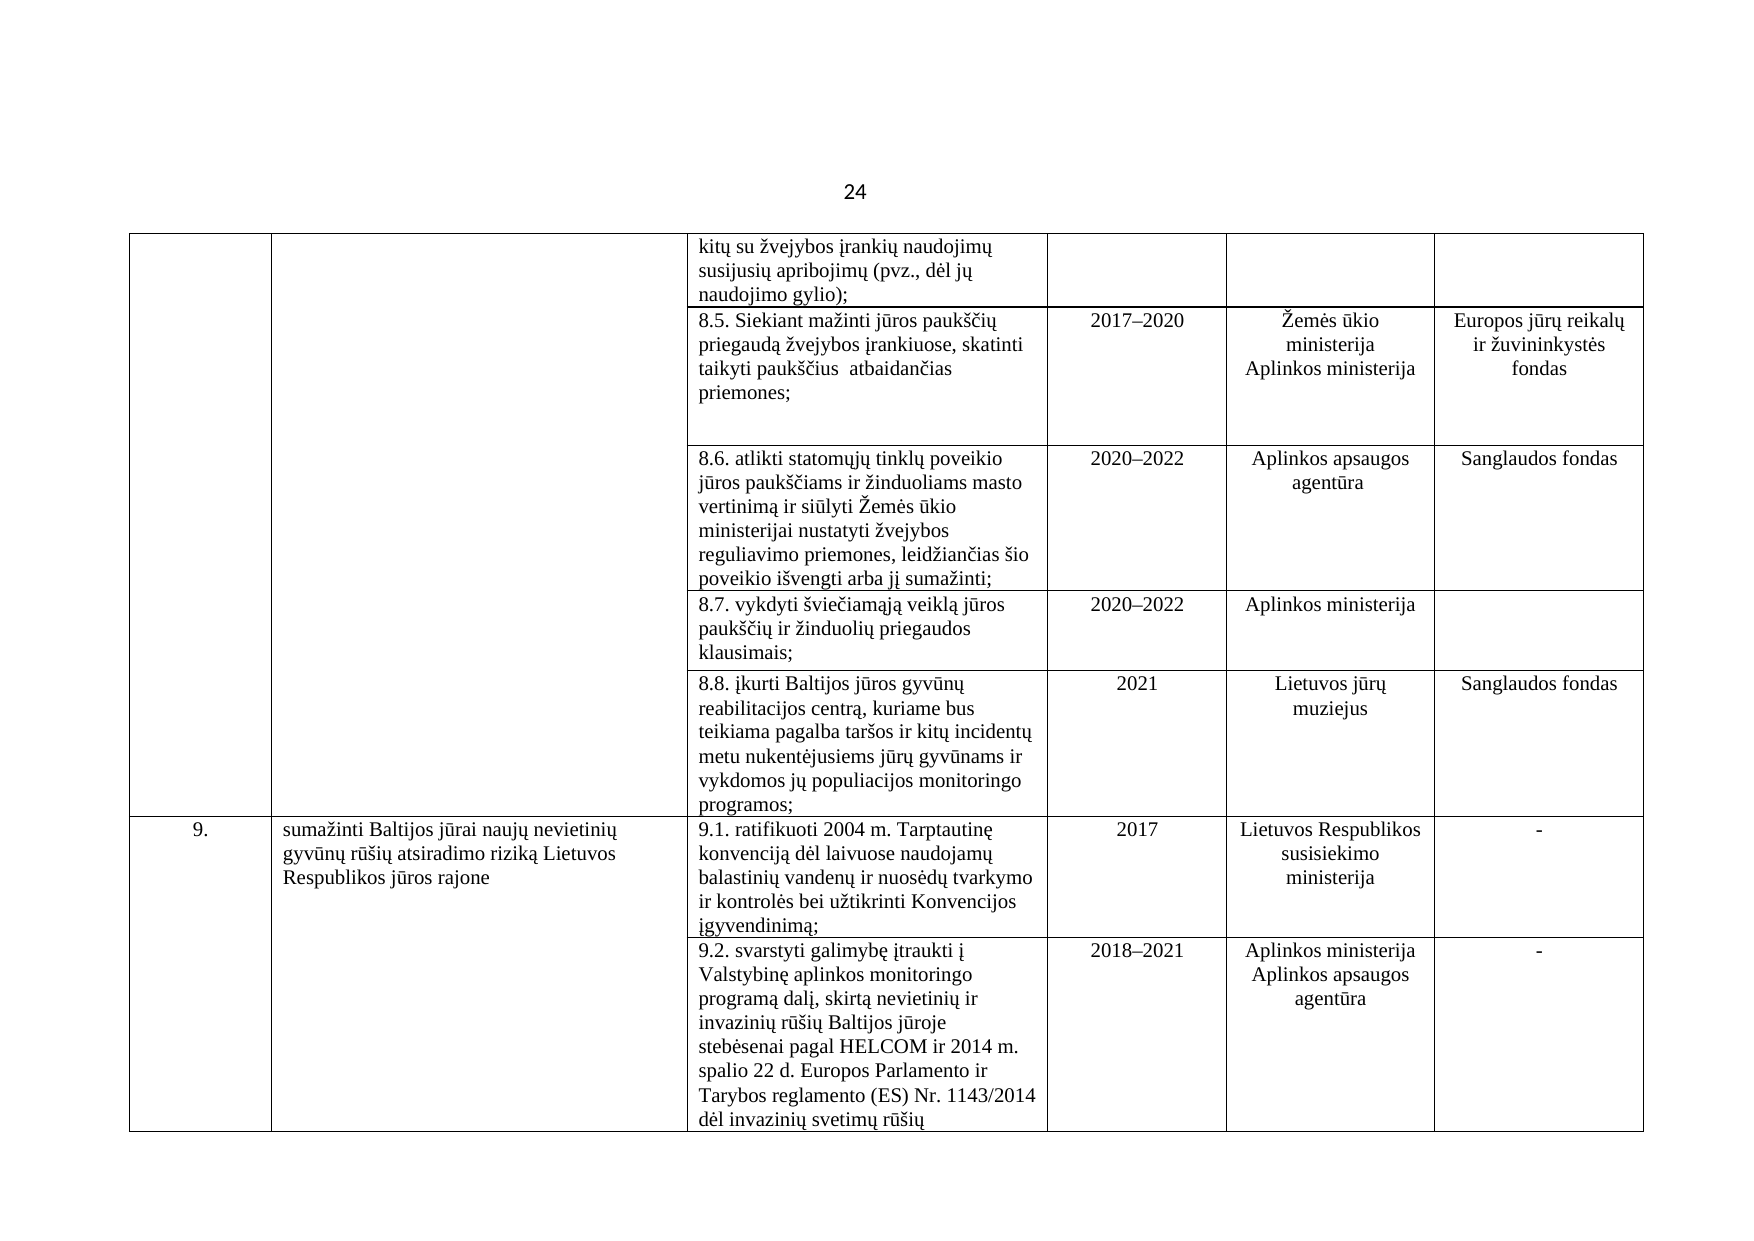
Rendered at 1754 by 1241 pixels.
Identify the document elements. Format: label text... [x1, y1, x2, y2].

table_cell [272, 234, 687, 816]
table_cell 2020–2022 [1048, 446, 1226, 590]
table_cell Sanglaudos fondas [1435, 671, 1643, 816]
table_cell Aplinkos apsaugos agentūra [1227, 446, 1434, 590]
table_cell 8.5. Siekiant mažinti jūros paukščių priegaudą žvejybos įrankiuose, skatinti taikyti paukščius atbaidančias priemones; [688, 308, 1047, 445]
table_cell Sanglaudos fondas [1435, 446, 1643, 590]
table_cell 9.2. svarstyti galimybę įtraukti į Valstybinę aplinkos monitoringo programą dalį, skirtą nevietinių ir invazinių rūšių Baltijos jūroje stebėsenai pagal HELCOM ir 2014 m. spalio 22 d. Europos Parlamento ir Tarybos reglamento (ES) Nr. 1143/2014 dėl invazinių svetimų rūšių [688, 938, 1047, 1131]
table_cell - [1435, 234, 1643, 306]
table_cell [1048, 234, 1226, 306]
table_cell Europos jūrų reikalų ir žuvininkystės fondas [1435, 308, 1643, 445]
table_cell 2017–2020 [1048, 308, 1226, 445]
table_cell Žemės ūkio ministerija Aplinkos ministerija [1227, 308, 1434, 445]
table_cell Lietuvos Respublikos susisiekimo ministerija [1227, 817, 1434, 937]
table_cell - [1435, 817, 1643, 937]
table_cell 2018–2021 [1048, 938, 1226, 1131]
table_cell - [1435, 938, 1643, 1131]
table_cell 2017 [1048, 817, 1226, 937]
table_cell 8.6. atlikti statomųjų tinklų poveikio jūros paukščiams ir žinduoliams masto vertinimą ir siūlyti Žemės ūkio ministerijai nustatyti žvejybos reguliavimo priemones, leidžiančias šio poveikio išvengti arba jį sumažinti; [688, 446, 1047, 590]
table_cell 9.1. ratifikuoti 2004 m. Tarptautinę konvenciją dėl laivuose naudojamų balastinių vandenų ir nuosėdų tvarkymo ir kontrolės bei užtikrinti Konvencijos įgyvendinimą; [688, 817, 1047, 937]
table_cell Aplinkos ministerija Aplinkos apsaugos agentūra [1227, 938, 1434, 1131]
table_cell 2020–2022 [1048, 591, 1226, 670]
table_cell 9. [130, 817, 271, 1131]
table_cell sumažinti Baltijos jūrai naujų nevietinių gyvūnų rūšių atsiradimo riziką Lietuvos Respublikos jūros rajone [272, 817, 687, 1131]
table_cell [130, 234, 271, 816]
table_cell [1227, 234, 1434, 306]
table_cell Aplinkos ministerija [1227, 591, 1434, 670]
table_cell [1435, 591, 1643, 670]
table_cell kitų su žvejybos įrankių naudojimų susijusių apribojimų (pvz., dėl jų naudojimo gylio); [688, 234, 1047, 306]
table_cell 8.7. vykdyti šviečiamąją veiklą jūros paukščių ir žinduolių priegaudos klausimais; [688, 591, 1047, 670]
table_cell Lietuvos jūrų muziejus [1227, 671, 1434, 816]
table_cell 2021 [1048, 671, 1226, 816]
table_cell 8.8. įkurti Baltijos jūros gyvūnų reabilitacijos centrą, kuriame bus teikiama pagalba taršos ir kitų incidentų metu nukentėjusiems jūrų gyvūnams ir vykdomos jų populiacijos monitoringo programos; [688, 671, 1047, 816]
